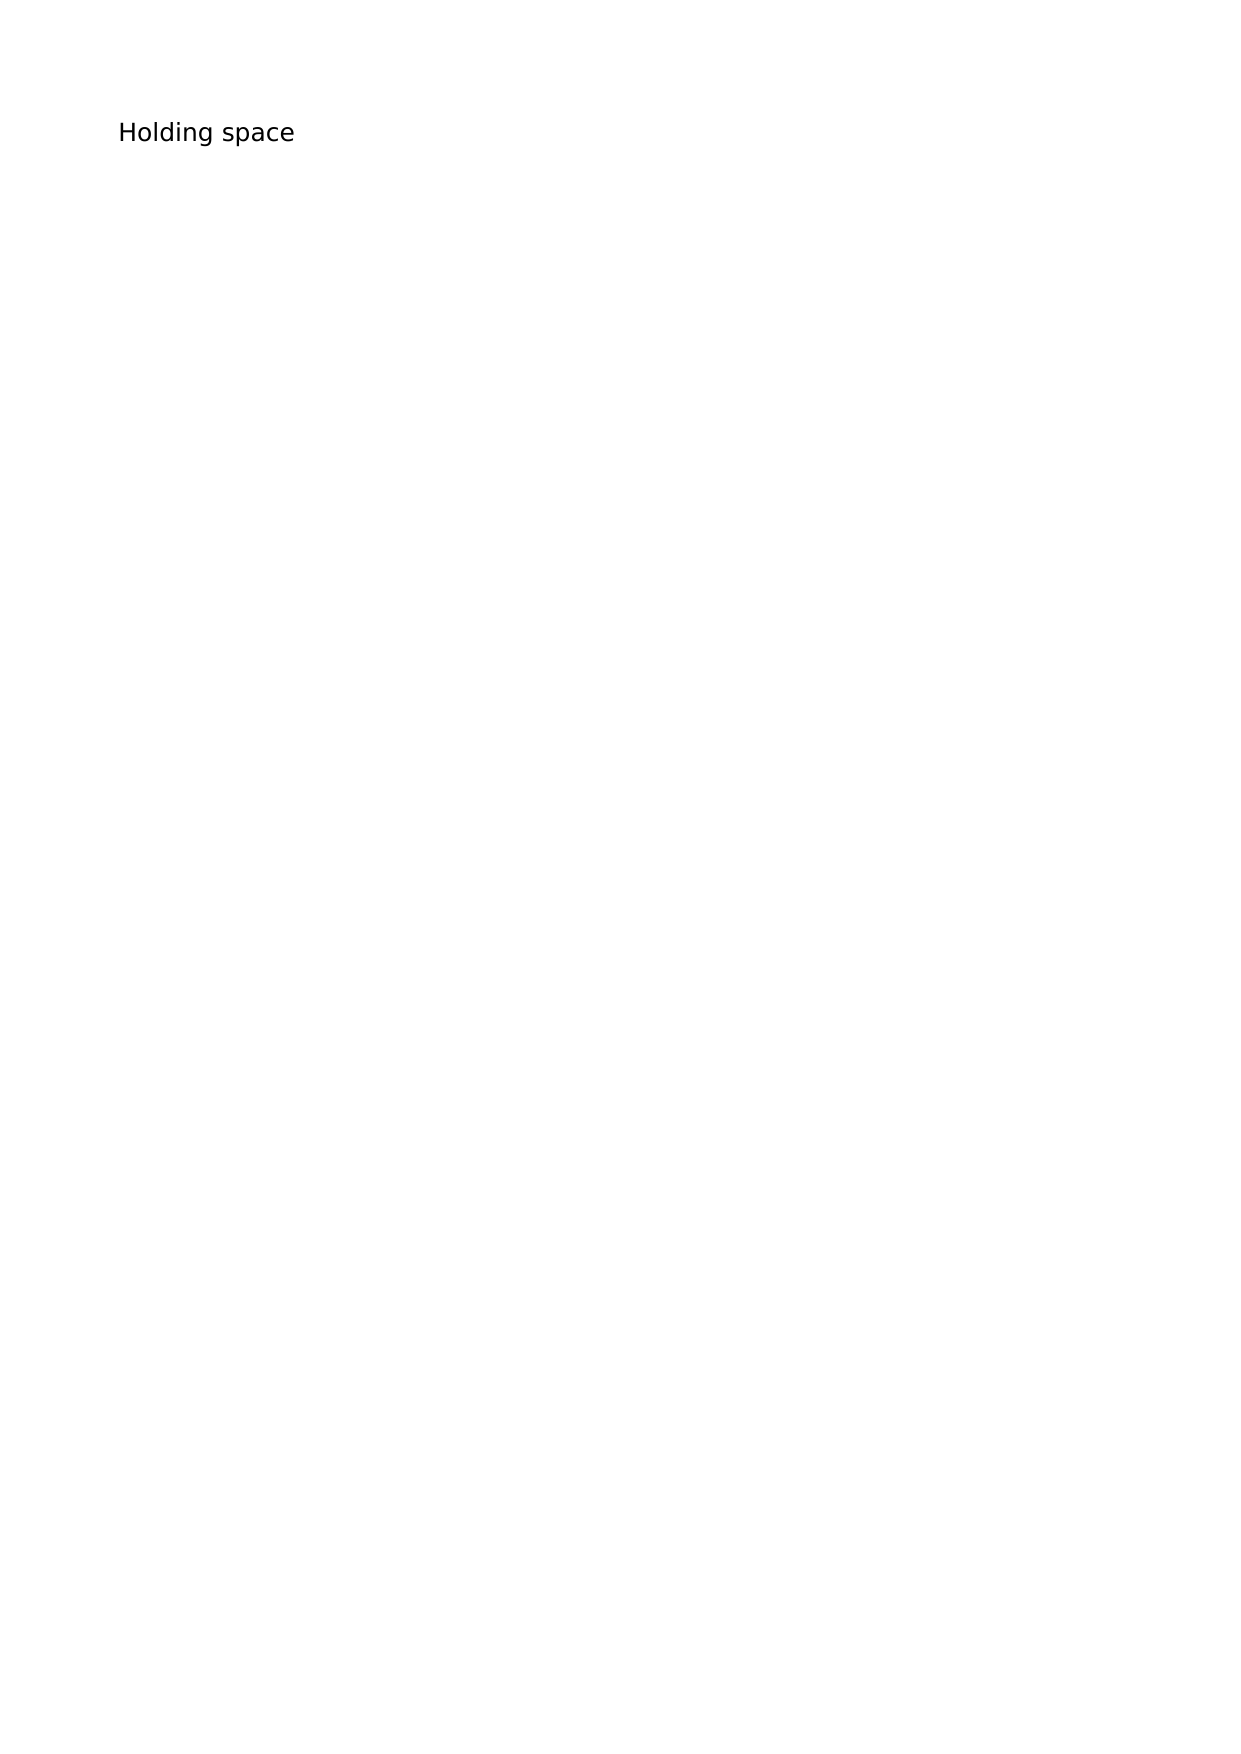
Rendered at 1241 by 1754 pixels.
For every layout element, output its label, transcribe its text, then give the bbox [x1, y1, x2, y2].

text Holding space [118, 118, 1122, 147]
